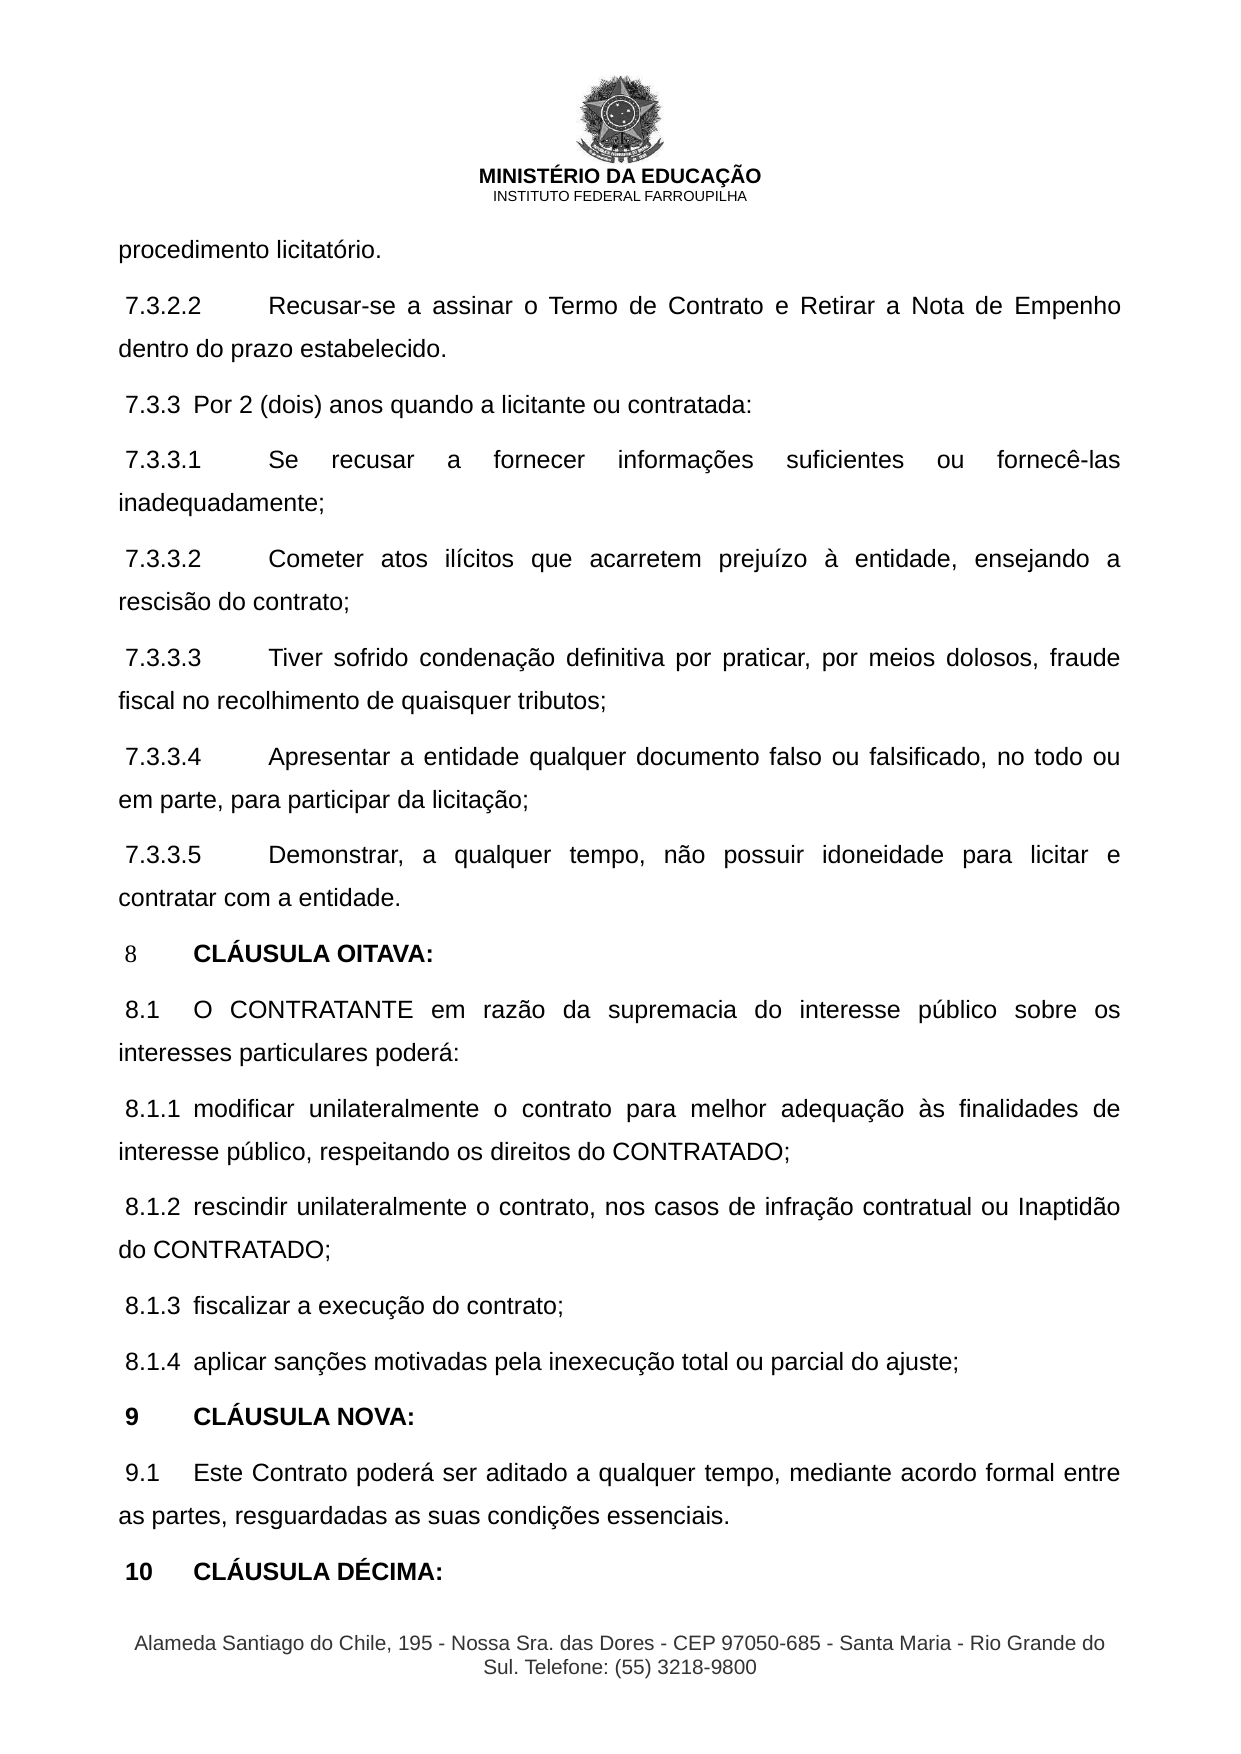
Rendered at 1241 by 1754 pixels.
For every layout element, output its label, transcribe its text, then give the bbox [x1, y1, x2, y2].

list Apresentar a entidade qualquer documento falso ou falsificado, no todo ou em parte, para participar da licitação; [118, 742, 1122, 813]
list CLÁUSULA OITAVA: [118, 939, 1122, 968]
list Recusar-se a assinar o Termo de Contrato e Retirar a Nota de Empenho dentro do prazo estabelecido. [118, 291, 1122, 363]
list CLÁUSULA DÉCIMA: [118, 1557, 1122, 1585]
list O CONTRATANTE em razão da supremacia do interesse público sobre os interesses particulares poderá: [118, 995, 1122, 1067]
list Demonstrar, a qualquer tempo, não possuir idoneidade para licitar e contratar com a entidade. [118, 840, 1122, 912]
list rescindir unilateralmente o contrato, nos casos de infração contratual ou Inaptidão do CONTRATADO; [118, 1192, 1122, 1264]
list fiscalizar a execução do contrato; [118, 1291, 1122, 1320]
list Se recusar a fornecer informações suficientes ou fornecê-las inadequadamente; [118, 445, 1122, 517]
list modificar unilateralmente o contrato para melhor adequação às finalidades de interesse público, respeitando os direitos do CONTRATADO; [118, 1093, 1122, 1165]
list Por 2 (dois) anos quando a licitante ou contratada: [118, 390, 1122, 418]
list aplicar sanções motivadas pela inexecução total ou parcial do ajuste; [118, 1347, 1122, 1375]
list CLÁUSULA NOVA: [118, 1402, 1122, 1431]
list Tiver sofrido condenação definitiva por praticar, por meios dolosos, fraude fiscal no recolhimento de quaisquer tributos; [118, 643, 1122, 715]
list Cometer atos ilícitos que acarretem prejuízo à entidade, ensejando a rescisão do contrato; [118, 544, 1122, 616]
list Este Contrato poderá ser aditado a qualquer tempo, mediante acordo formal entre as partes, resguardadas as suas condições essenciais. [118, 1458, 1122, 1530]
list procedimento licitatório. [118, 235, 1122, 264]
